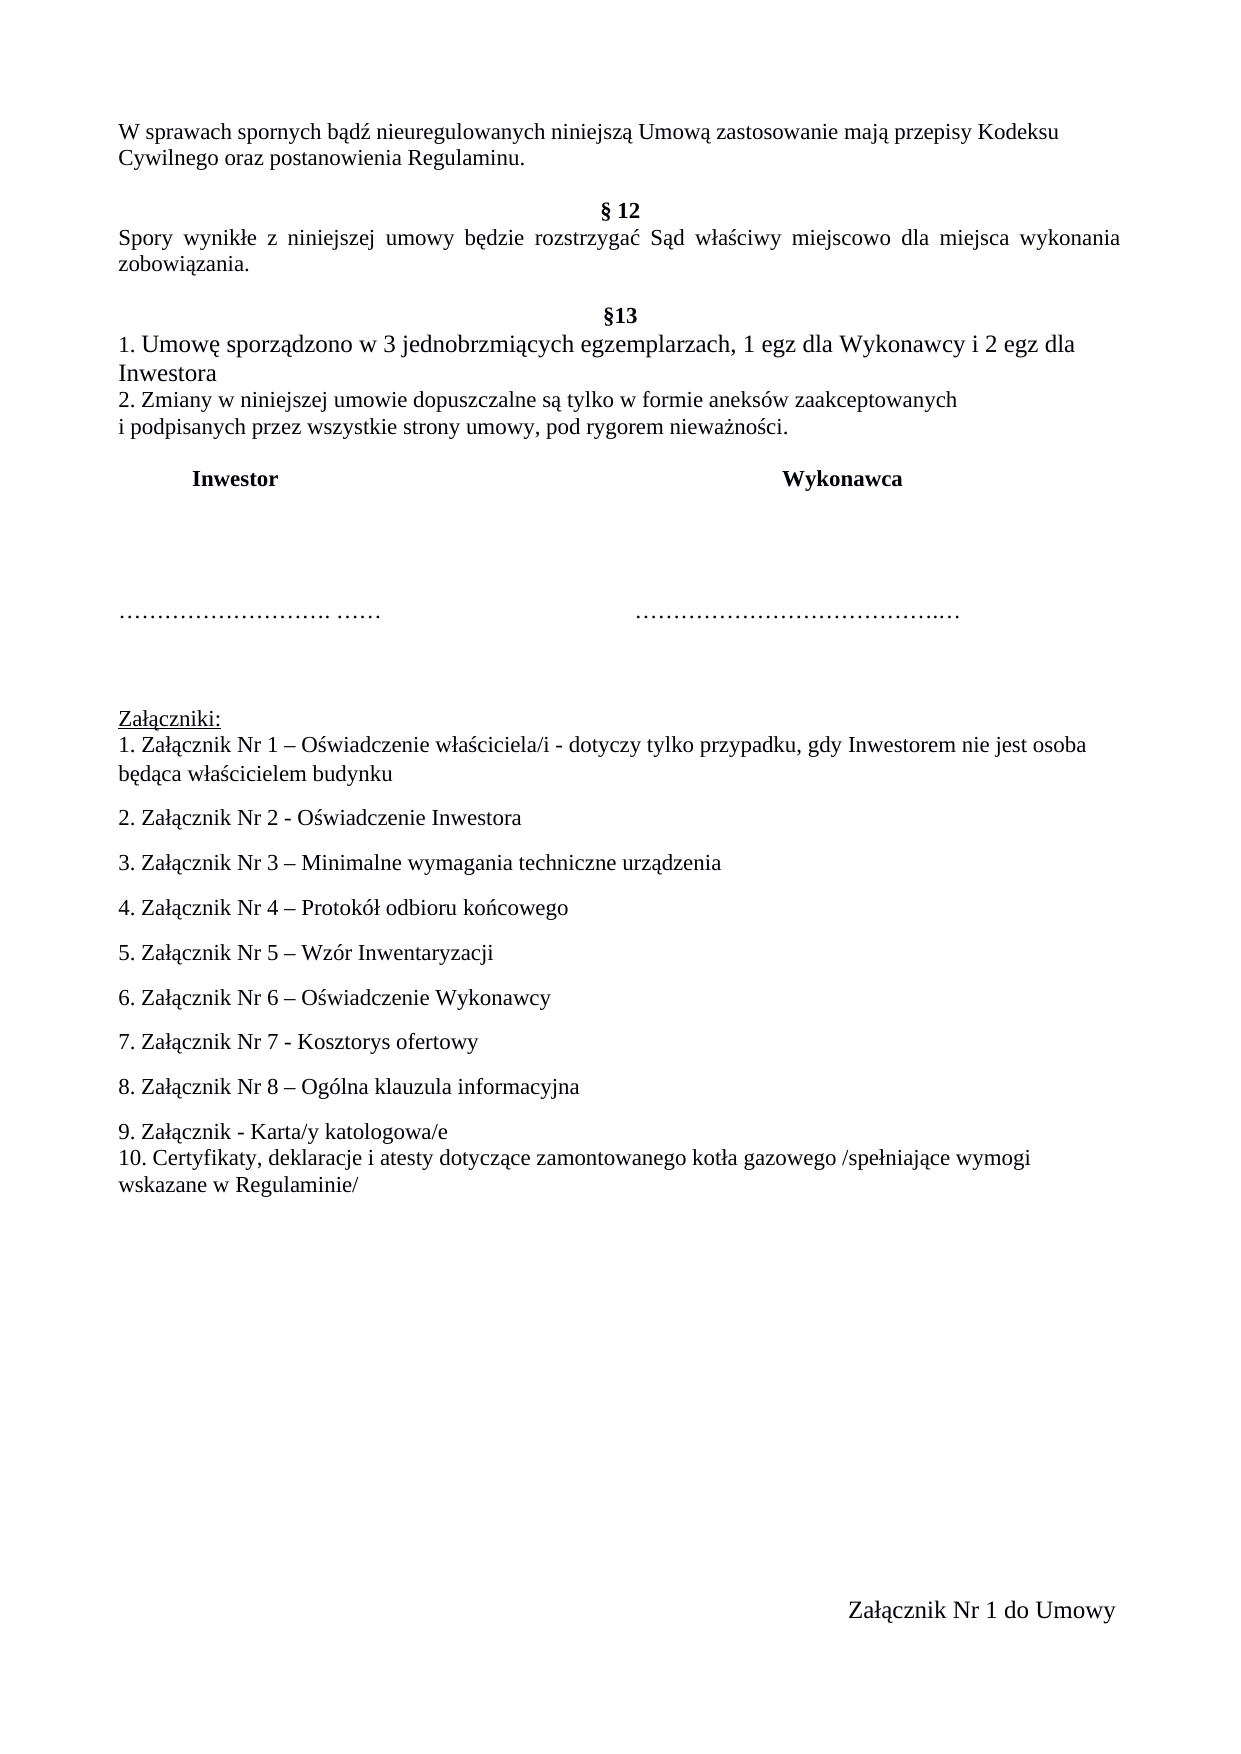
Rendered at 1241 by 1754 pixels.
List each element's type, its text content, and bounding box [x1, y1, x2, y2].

text §13 [118, 303, 1122, 329]
text 4. Załącznik Nr 4 – Protokół odbioru końcowego [118, 894, 1122, 920]
text Załącznik Nr 1 do Umowy [118, 1595, 1122, 1624]
text Załączniki: [118, 705, 1122, 732]
text § 12 [118, 197, 1122, 223]
text 10. Certyfikaty, deklaracje i atesty dotyczące zamontowanego kotła gazowego /spełniające wymogi wskazane w Regulaminie/ [118, 1144, 1122, 1197]
text 5. Załącznik Nr 5 – Wzór Inwentaryzacji [118, 939, 1122, 965]
text Inwestor Wykonawca [118, 466, 1122, 492]
text 3. Załącznik Nr 3 – Minimalne wymagania techniczne urządzenia [118, 849, 1122, 876]
text 8. Załącznik Nr 8 – Ogólna klauzula informacyjna [118, 1073, 1122, 1099]
text 2. Zmiany w niniejszej umowie dopuszczalne są tylko w formie aneksów zaakceptowanych i podpisanych przez wszystkie strony umowy, pod rygorem nieważności. [118, 386, 1122, 439]
list Załącznik Nr 1 – Oświadczenie właściciela/i - dotyczy tylko przypadku, gdy Inwestorem nie jest osoba będąca właścicielem budynku [118, 732, 1122, 786]
text 1. Umowę sporządzono w 3 jednobrzmiących egzemplarzach, 1 egz dla Wykonawcy i 2 egz dla Inwestora [118, 329, 1122, 386]
text 7. Załącznik Nr 7 - Kosztorys ofertowy [118, 1028, 1122, 1055]
text W sprawach spornych bądź nieuregulowanych niniejszą Umową zastosowanie mają przepisy Kodeksu Cywilnego oraz postanowienia Regulaminu. [118, 118, 1122, 171]
text 9. Załącznik - Karta/y katologowa/e [118, 1118, 1122, 1144]
list Załącznik Nr 2 - Oświadczenie Inwestora [118, 804, 1122, 831]
text 6. Załącznik Nr 6 – Oświadczenie Wykonawcy [118, 984, 1122, 1010]
text Spory wynikłe z niniejszej umowy będzie rozstrzygać Sąd właściwy miejscowo dla miejsca wykonania zobowiązania. [118, 223, 1122, 276]
text ………………………. …… ………………………………….… [118, 597, 1122, 624]
